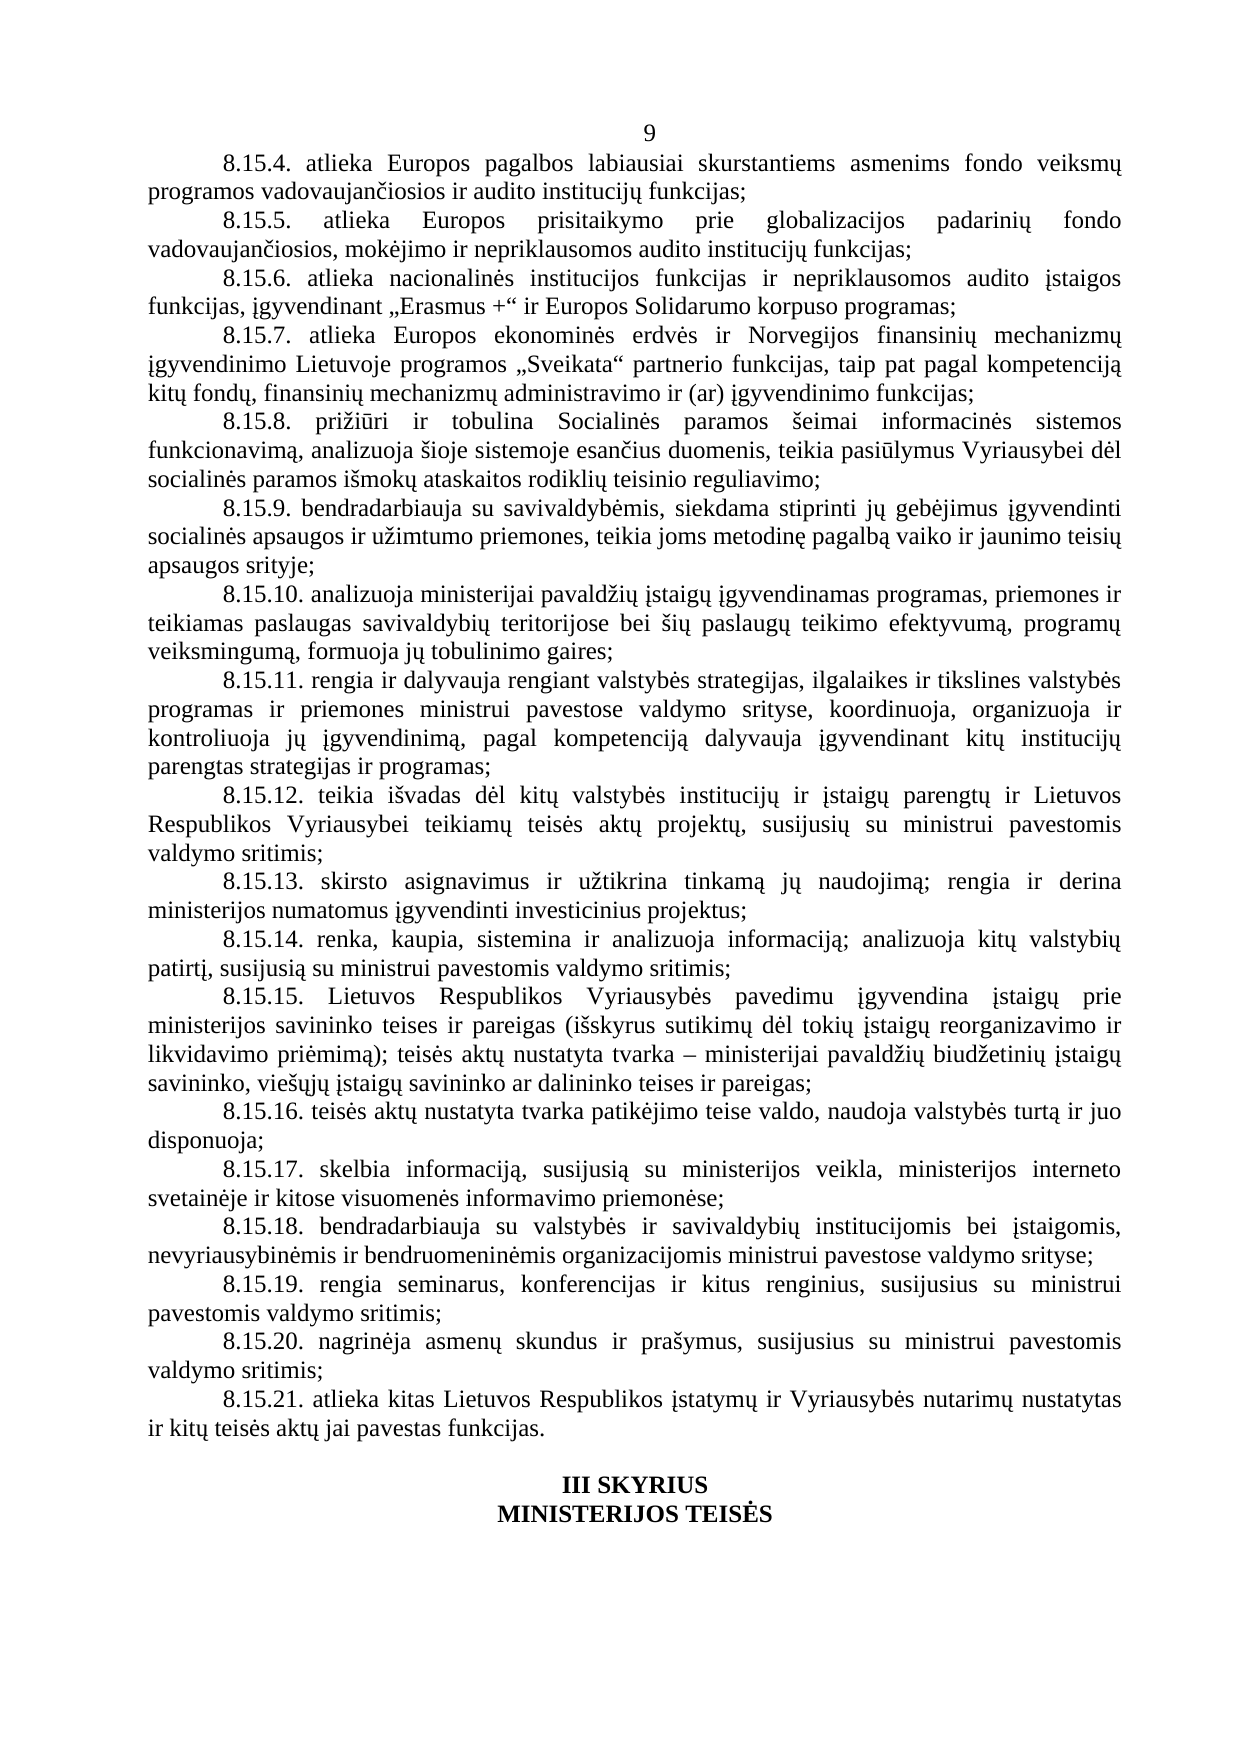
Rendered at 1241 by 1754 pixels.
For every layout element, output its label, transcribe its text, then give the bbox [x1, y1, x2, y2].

text III SKYRIUS [148, 1470, 1122, 1499]
text 8.15.11. rengia ir dalyvauja rengiant valstybės strategijas, ilgalaikes ir tikslines valstybės programas ir priemones ministrui pavestose valdymo srityse, koordinuoja, organizuoja ir kontroliuoja jų įgyvendinimą, pagal kompetenciją dalyvauja įgyvendinant kitų institucijų parengtas strategijas ir programas; [148, 665, 1122, 780]
text 8.15.12. teikia išvadas dėl kitų valstybės institucijų ir įstaigų parengtų ir Lietuvos Respublikos Vyriausybei teikiamų teisės aktų projektų, susijusių su ministrui pavestomis valdymo sritimis; [148, 780, 1122, 866]
text 8.15.6. atlieka nacionalinės institucijos funkcijas ir nepriklausomos audito įstaigos funkcijas, įgyvendinant „Erasmus +“ ir Europos Solidarumo korpuso programas; [148, 263, 1122, 320]
text 8.15.21. atlieka kitas Lietuvos Respublikos įstatymų ir Vyriausybės nutarimų nustatytas ir kitų teisės aktų jai pavestas funkcijas. [148, 1384, 1122, 1441]
text 8.15.17. skelbia informaciją, susijusią su ministerijos veikla, ministerijos interneto svetainėje ir kitose visuomenės informavimo priemonėse; [148, 1154, 1122, 1211]
text 8.15.14. renka, kaupia, sistemina ir analizuoja informaciją; analizuoja kitų valstybių patirtį, susijusią su ministrui pavestomis valdymo sritimis; [148, 924, 1122, 981]
text 8.15.13. skirsto asignavimus ir užtikrina tinkamą jų naudojimą; rengia ir derina ministerijos numatomus įgyvendinti investicinius projektus; [148, 866, 1122, 924]
text 8.15.5. atlieka Europos prisitaikymo prie globalizacijos padarinių fondo vadovaujančiosios, mokėjimo ir nepriklausomos audito institucijų funkcijas; [148, 205, 1122, 263]
text 8.15.20. nagrinėja asmenų skundus ir prašymus, susijusius su ministrui pavestomis valdymo sritimis; [148, 1326, 1122, 1384]
text 8.15.9. bendradarbiauja su savivaldybėmis, siekdama stiprinti jų gebėjimus įgyvendinti socialinės apsaugos ir užimtumo priemones, teikia joms metodinę pagalbą vaiko ir jaunimo teisių apsaugos srityje; [148, 493, 1122, 579]
text 8.15.8. prižiūri ir tobulina Socialinės paramos šeimai informacinės sistemos funkcionavimą, analizuoja šioje sistemoje esančius duomenis, teikia pasiūlymus Vyriausybei dėl socialinės paramos išmokų ataskaitos rodiklių teisinio reguliavimo; [148, 406, 1122, 493]
text 8.15.16. teisės aktų nustatyta tvarka patikėjimo teise valdo, naudoja valstybės turtą ir juo disponuoja; [148, 1096, 1122, 1154]
text 8.15.4. atlieka Europos pagalbos labiausiai skurstantiems asmenims fondo veiksmų programos vadovaujančiosios ir audito institucijų funkcijas; [148, 148, 1122, 205]
text 8.15.19. rengia seminarus, konferencijas ir kitus renginius, susijusius su ministrui pavestomis valdymo sritimis; [148, 1269, 1122, 1326]
text 8.15.10. analizuoja ministerijai pavaldžių įstaigų įgyvendinamas programas, priemones ir teikiamas paslaugas savivaldybių teritorijose bei šių paslaugų teikimo efektyvumą, programų veiksmingumą, formuoja jų tobulinimo gaires; [148, 579, 1122, 665]
text MINISTERIJOS TEISĖS [148, 1499, 1122, 1528]
text 8.15.18. bendradarbiauja su valstybės ir savivaldybių institucijomis bei įstaigomis, nevyriausybinėmis ir bendruomeninėmis organizacijomis ministrui pavestose valdymo srityse; [148, 1211, 1122, 1269]
text 8.15.7. atlieka Europos ekonominės erdvės ir Norvegijos finansinių mechanizmų įgyvendinimo Lietuvoje programos „Sveikata“ partnerio funkcijas, taip pat pagal kompetenciją kitų fondų, finansinių mechanizmų administravimo ir (ar) įgyvendinimo funkcijas; [148, 320, 1122, 406]
text 8.15.15. Lietuvos Respublikos Vyriausybės pavedimu įgyvendina įstaigų prie ministerijos savininko teises ir pareigas (išskyrus sutikimų dėl tokių įstaigų reorganizavimo ir likvidavimo priėmimą); teisės aktų nustatyta tvarka – ministerijai pavaldžių biudžetinių įstaigų savininko, viešųjų įstaigų savininko ar dalininko teises ir pareigas; [148, 981, 1122, 1096]
